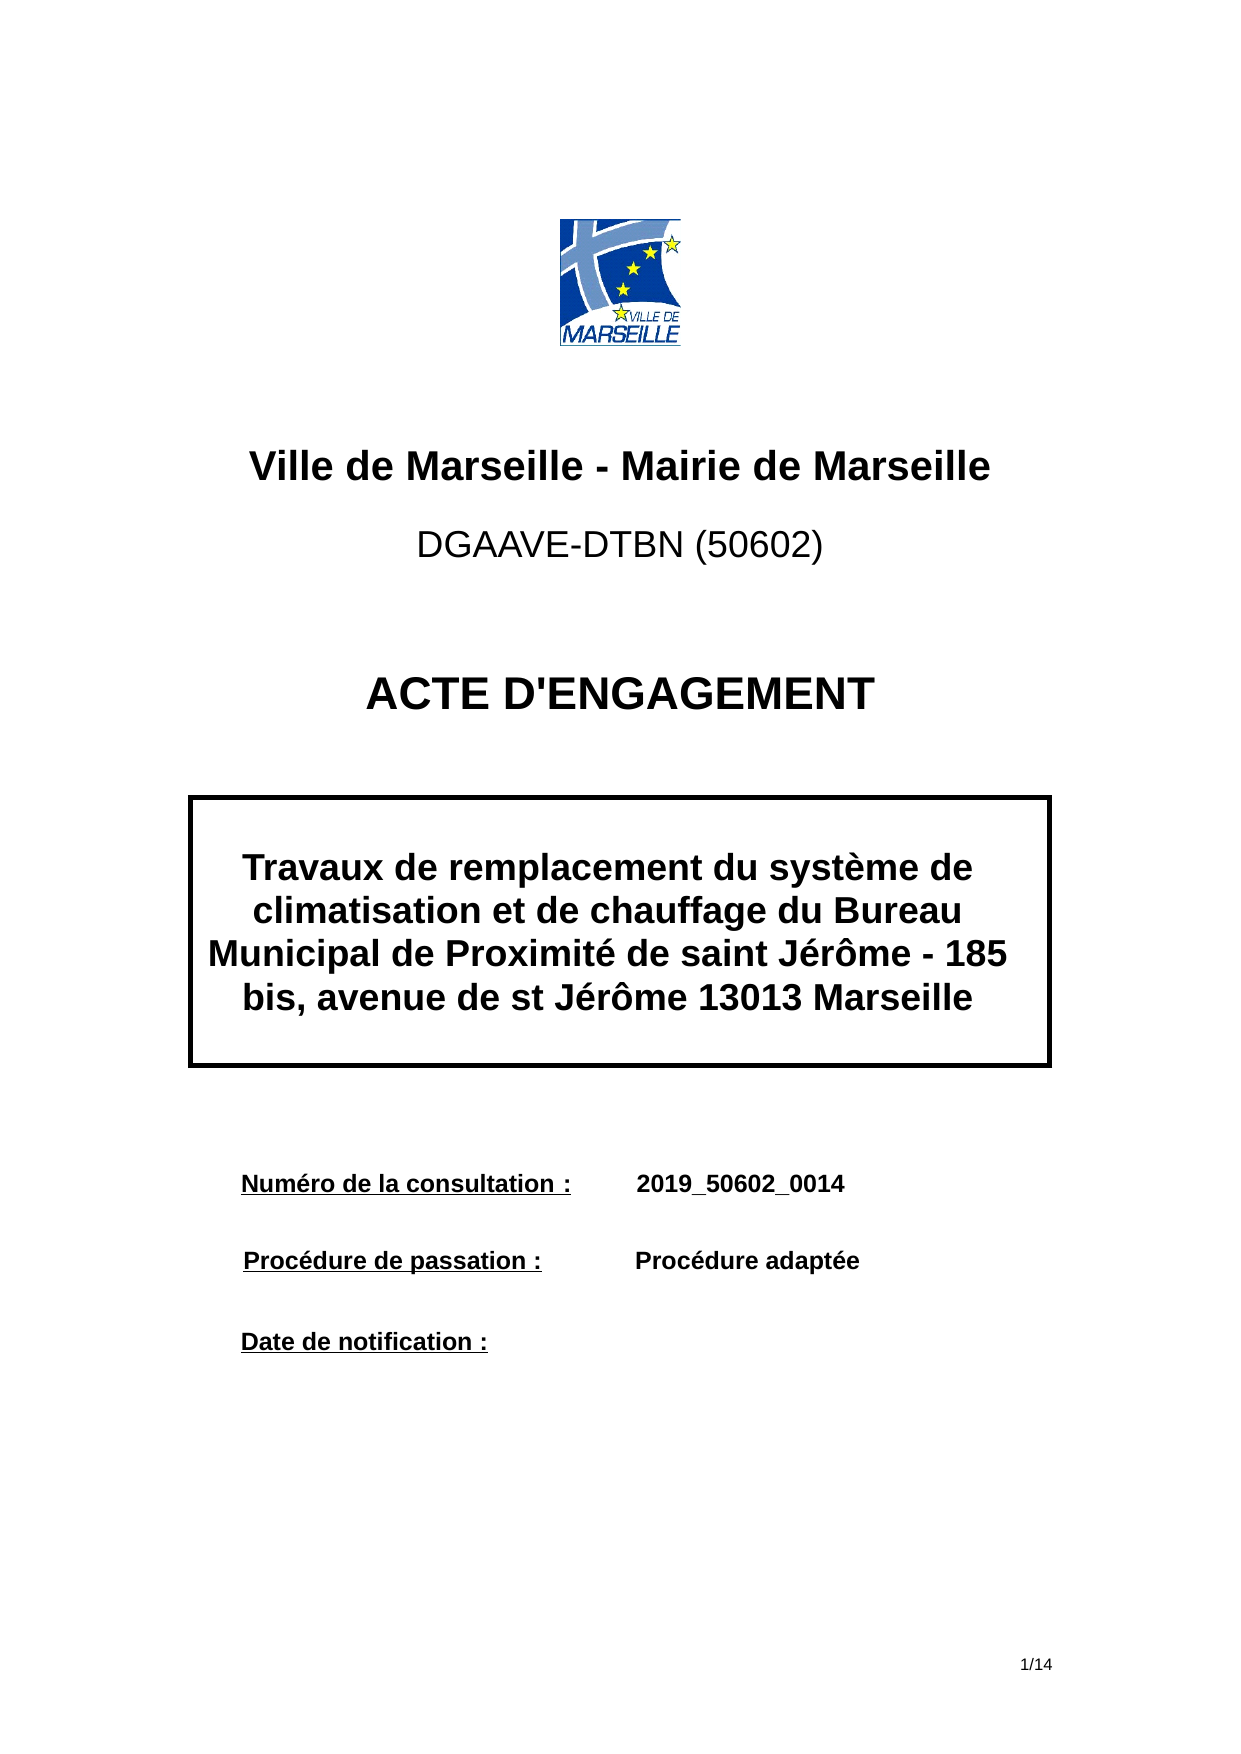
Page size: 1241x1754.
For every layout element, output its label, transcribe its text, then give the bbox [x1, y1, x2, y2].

text ACTE D'ENGAGEMENT [188, 667, 1052, 719]
text Numéro de la consultation : 2019_50602_0014 [241, 1169, 1052, 1198]
text Travaux de remplacement du système de climatisation et de chauffage du Bureau Municipal de Proximité de saint Jérôme - 185 bis, avenue de st Jérôme 13013 Marseille [193, 838, 1047, 1018]
text Date de notification : [241, 1327, 1052, 1356]
text DGAAVE-DTBN (50602) [188, 523, 1052, 566]
text Procédure de passation : Procédure adaptée [243, 1246, 1052, 1274]
text Ville de Marseille - Mairie de Marseille [188, 441, 1052, 489]
